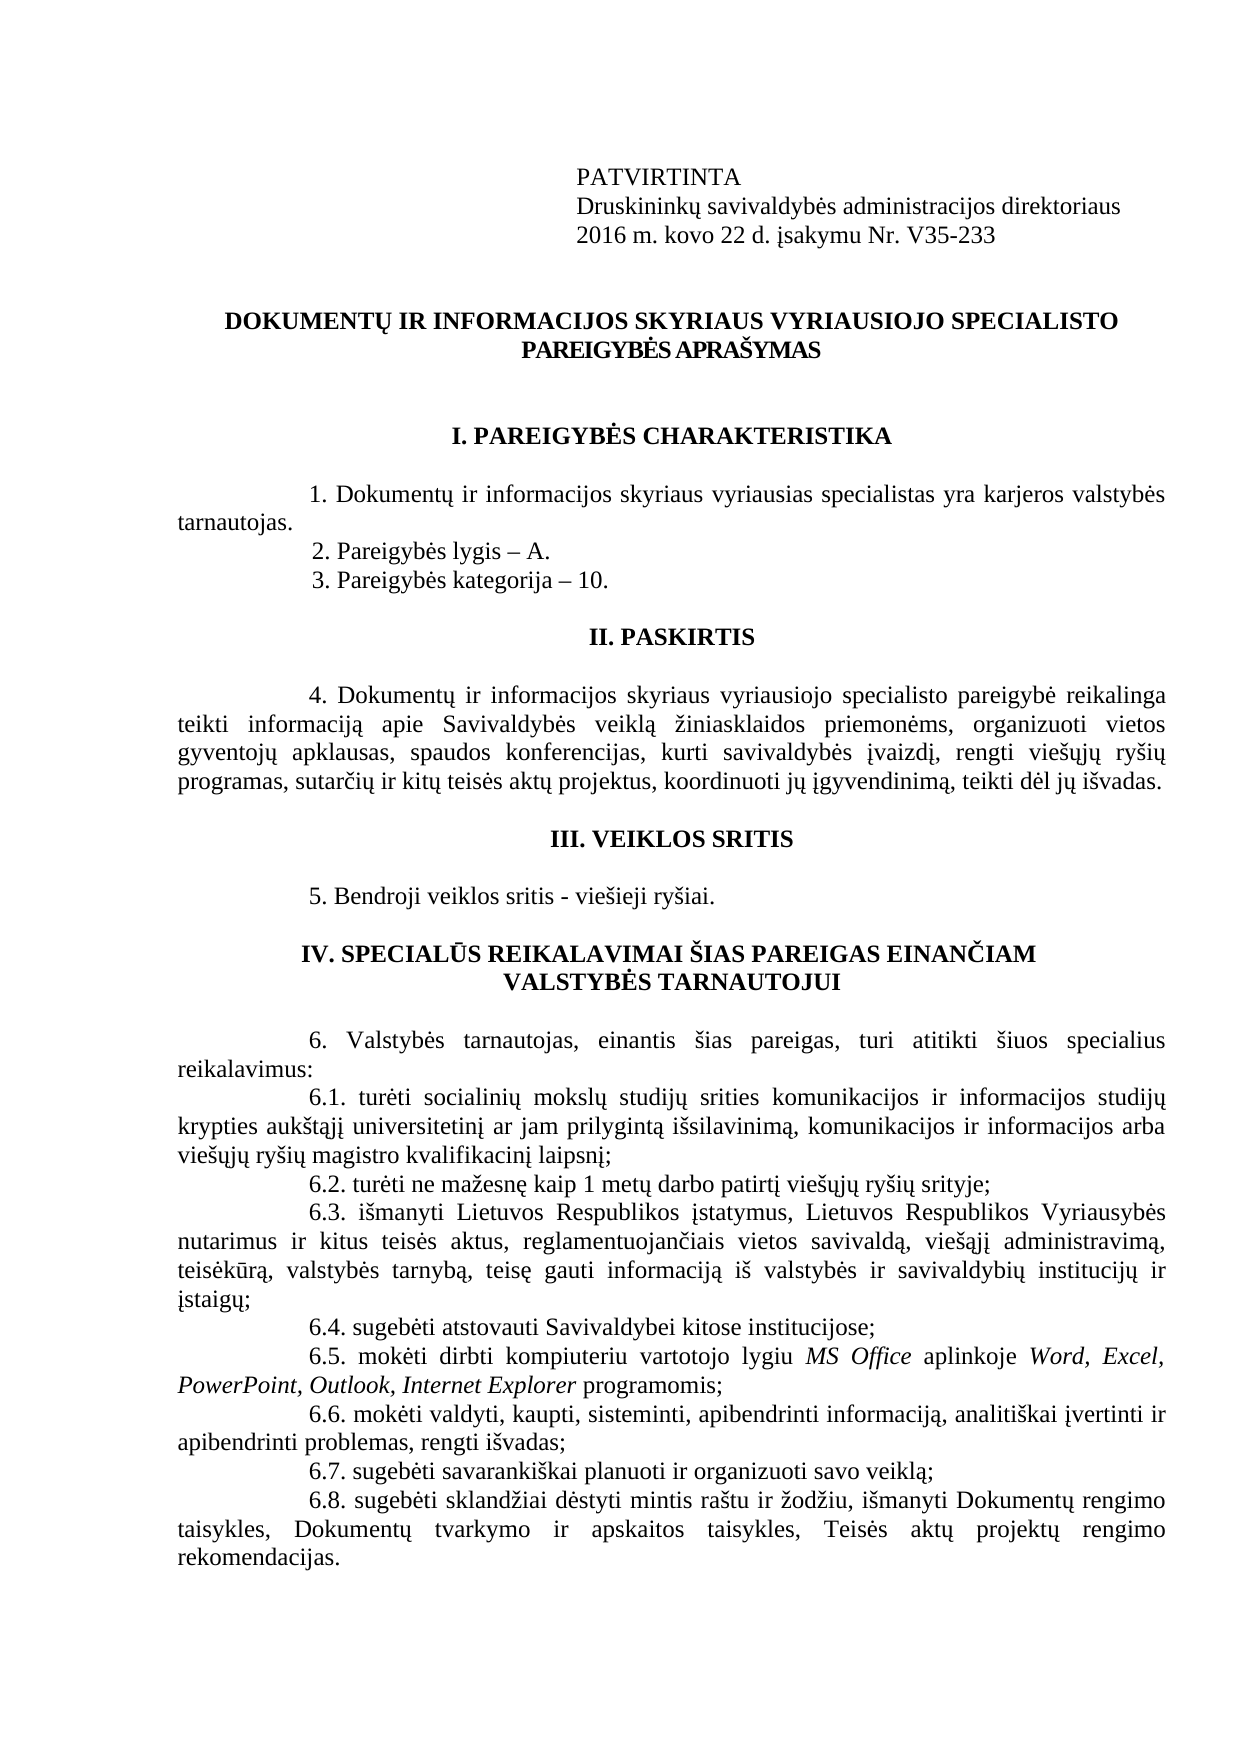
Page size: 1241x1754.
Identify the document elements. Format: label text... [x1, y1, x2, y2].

text 6.7. sugebėti savarankiškai planuoti ir organizuoti savo veiklą; [177, 1456, 1167, 1485]
text 6.6. mokėti valdyti, kaupti, sisteminti, apibendrinti informaciją, analitiškai įvertinti ir apibendrinti problemas, rengti išvadas; [177, 1399, 1167, 1456]
text 3. Pareigybės kategorija – 10. [312, 565, 1167, 594]
text 4. Dokumentų ir informacijos skyriaus vyriausiojo specialisto pareigybė reikalinga teikti informaciją apie Savivaldybės veiklą žiniasklaidos priemonėms, organizuoti vietos gyventojų apklausas, spaudos konferencijas, kurti savivaldybės įvaizdį, rengti viešųjų ryšių programas, sutarčių ir kitų teisės aktų projektus, koordinuoti jų įgyvendinimą, teikti dėl jų išvadas. [177, 680, 1167, 795]
text 6.5. mokėti dirbti kompiuteriu vartotojo lygiu MS Office aplinkoje Word, Excel, PowerPoint, Outlook, Internet Explorer programomis; [177, 1341, 1167, 1399]
text PATVIRTINTA [576, 162, 1167, 191]
text 2016 m. kovo 22 d. įsakymu Nr. V35-233 [576, 220, 1167, 249]
text 6.3. išmanyti Lietuvos Respublikos įstatymus, Lietuvos Respublikos Vyriausybės nutarimus ir kitus teisės aktus, reglamentuojančiais vietos savivaldą, viešąjį administravimą, teisėkūrą, valstybės tarnybą, teisę gauti informaciją iš valstybės ir savivaldybių institucijų ir įstaigų; [177, 1197, 1167, 1312]
text VALSTYBĖS TARNAUTOJUI [177, 967, 1167, 996]
text 6. Valstybės tarnautojas, einantis šias pareigas, turi atitikti šiuos specialius reikalavimus: [177, 1025, 1167, 1082]
text 2. Pareigybės lygis – A. [312, 536, 1167, 565]
text 6.1. turėti socialinių mokslų studijų srities komunikacijos ir informacijos studijų krypties aukštąjį universitetinį ar jam prilygintą išsilavinimą, komunikacijos ir informacijos arba viešųjų ryšių magistro kvalifikacinį laipsnį; [177, 1082, 1167, 1169]
text 6.4. sugebėti atstovauti Savivaldybei kitose institucijose; [177, 1312, 1167, 1341]
text 1. Dokumentų ir informacijos skyriaus vyriausias specialistas yra karjeros valstybės tarnautojas. [177, 479, 1167, 536]
text 6.8. sugebėti sklandžiai dėstyti mintis raštu ir žodžiu, išmanyti Dokumentų rengimo taisykles, Dokumentų tvarkymo ir apskaitos taisykles, Teisės aktų projektų rengimo rekomendacijas. [177, 1485, 1167, 1571]
text I. PAREIGYBĖS CHARAKTERISTIKA [177, 421, 1167, 450]
text Druskininkų savivaldybės administracijos direktoriaus [576, 191, 1167, 220]
text IV. SPECIALŪS REIKALAVIMAI ŠIAS PAREIGAS EINANČIAM [177, 939, 1167, 967]
text II. PASKIRTIS [177, 622, 1167, 651]
text PAREIGYBĖS APRAŠYMAS [177, 335, 1167, 364]
text III. VEIKLOS SRITIS [177, 824, 1167, 852]
text DOKUMENTŲ IR INFORMACIJOS SKYRIAUS VYRIAUSIOJO SPECIALISTO [177, 306, 1167, 335]
text 6.2. turėti ne mažesnę kaip 1 metų darbo patirtį viešųjų ryšių srityje; [177, 1169, 1167, 1197]
text 5. Bendroji veiklos sritis - viešieji ryšiai. [177, 881, 1167, 910]
